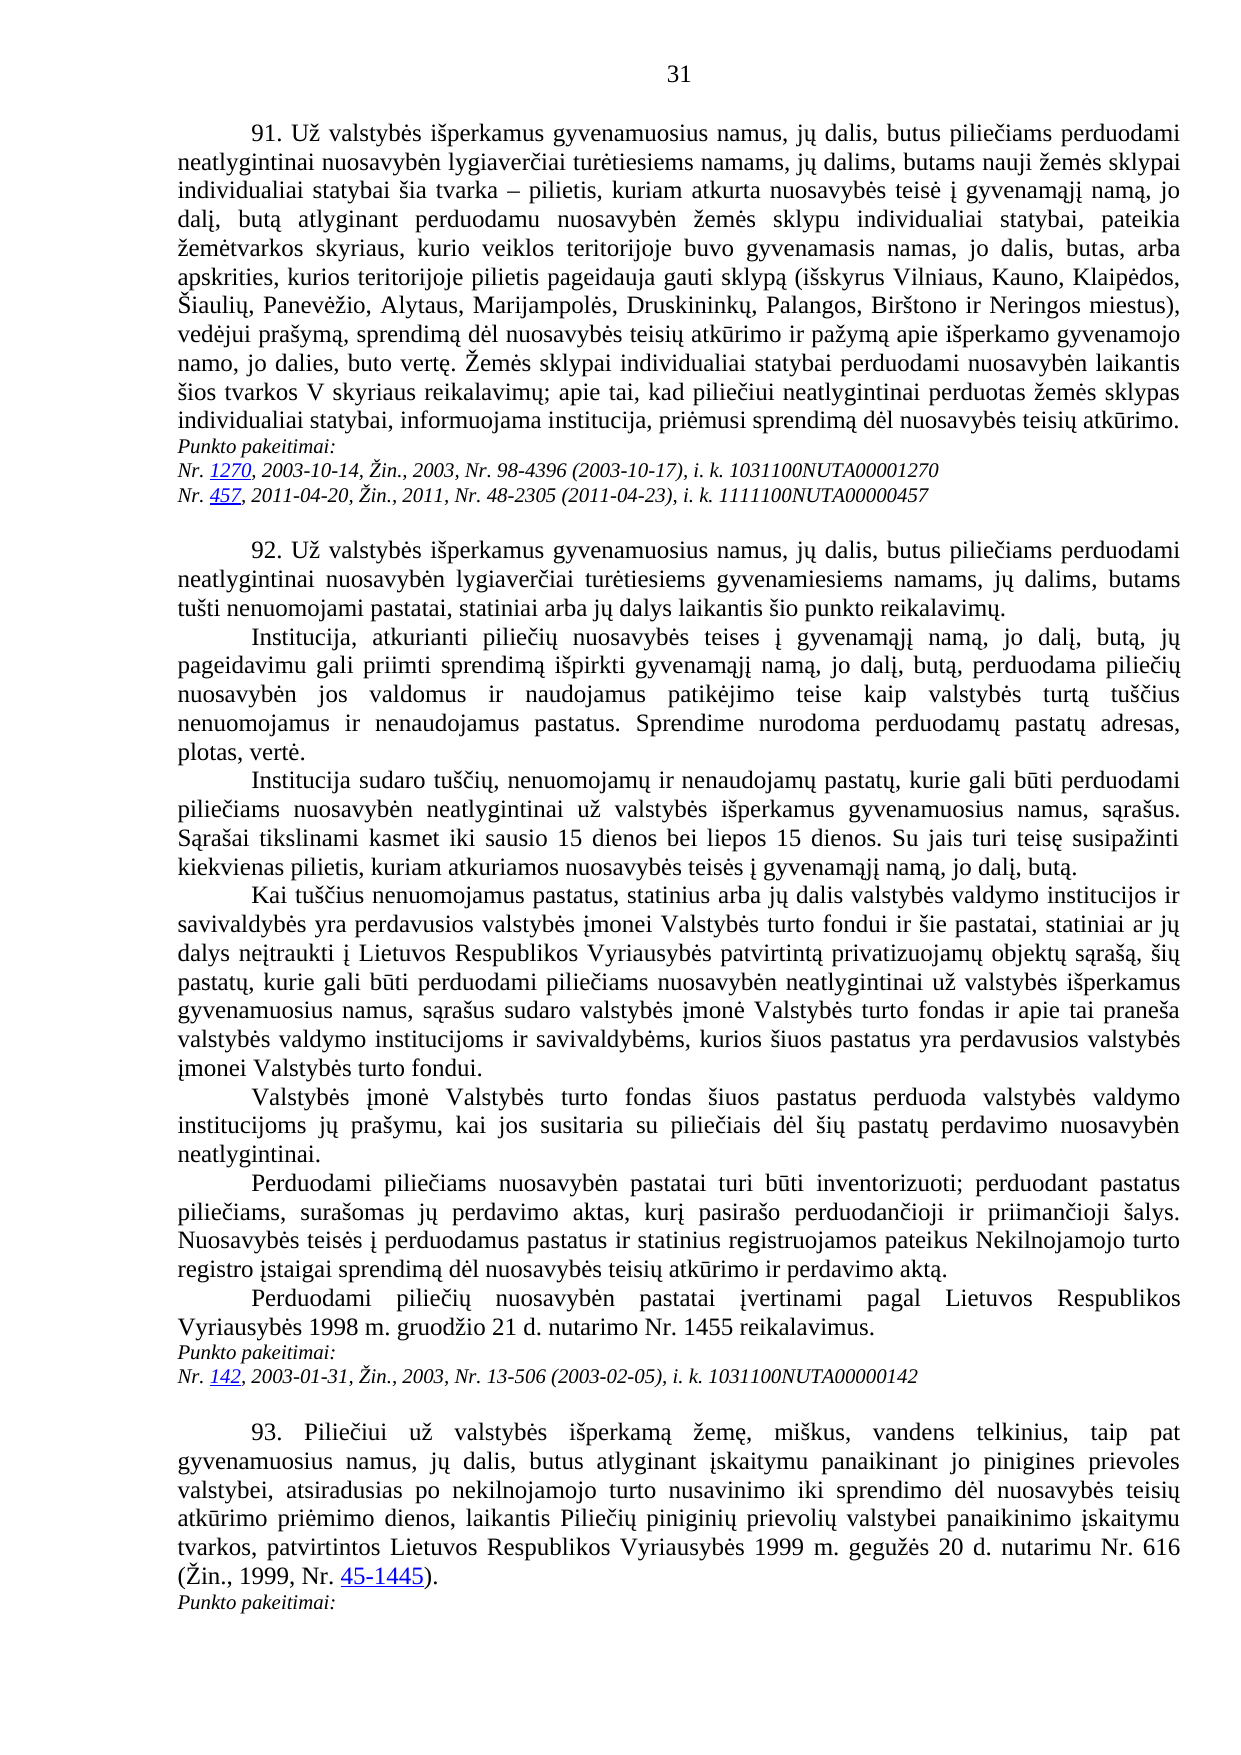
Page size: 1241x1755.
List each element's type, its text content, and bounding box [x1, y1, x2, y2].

text Institucija sudaro tuščių, nenuomojamų ir nenaudojamų pastatų, kurie gali būti perduodami piliečiams nuosavybėn neatlygintinai už valstybės išperkamus gyvenamuosius namus, sąrašus. Sąrašai tikslinami kasmet iki sausio 15 dienos bei liepos 15 dienos. Su jais turi teisę susipažinti kiekvienas pilietis, kuriam atkuriamos nuosavybės teisės į gyvenamąjį namą, jo dalį, butą. [177, 765, 1181, 880]
text Perduodami piliečių nuosavybėn pastatai įvertinami pagal Lietuvos Respublikos Vyriausybės 1998 m. gruodžio 21 d. nutarimo Nr. 1455 reikalavimus. [177, 1283, 1181, 1340]
text 92. Už valstybės išperkamus gyvenamuosius namus, jų dalis, butus piliečiams perduodami neatlygintinai nuosavybėn lygiaverčiai turėtiesiems gyvenamiesiems namams, jų dalims, butams tušti nenuomojami pastatai, statiniai arba jų dalys laikantis šio punkto reikalavimų. [177, 535, 1181, 622]
text Institucija, atkurianti piliečių nuosavybės teises į gyvenamąjį namą, jo dalį, butą, jų pageidavimu gali priimti sprendimą išpirkti gyvenamąjį namą, jo dalį, butą, perduodama piliečių nuosavybėn jos valdomus ir naudojamus patikėjimo teise kaip valstybės turtą tuščius nenuomojamus ir nenaudojamus pastatus. Sprendime nurodoma perduodamų pastatų adresas, plotas, vertė. [177, 622, 1181, 765]
text Nr. 457, 2011-04-20, Žin., 2011, Nr. 48-2305 (2011-04-23), i. k. 1111100NUTA00000457 [177, 482, 1181, 507]
text 91. Už valstybės išperkamus gyvenamuosius namus, jų dalis, butus piliečiams perduodami neatlygintinai nuosavybėn lygiaverčiai turėtiesiems namams, jų dalims, butams nauji žemės sklypai individualiai statybai šia tvarka – pilietis, kuriam atkurta nuosavybės teisė į gyvenamąjį namą, jo dalį, butą atlyginant perduodamu nuosavybėn žemės sklypu individualiai statybai, pateikia žemėtvarkos skyriaus, kurio veiklos teritorijoje buvo gyvenamasis namas, jo dalis, butas, arba apskrities, kurios teritorijoje pilietis pageidauja gauti sklypą (išskyrus Vilniaus, Kauno, Klaipėdos, Šiaulių, Panevėžio, Alytaus, Marijampolės, Druskininkų, Palangos, Birštono ir Neringos miestus), vedėjui prašymą, sprendimą dėl nuosavybės teisių atkūrimo ir pažymą apie išperkamo gyvenamojo namo, jo dalies, buto vertę. Žemės sklypai individualiai statybai perduodami nuosavybėn laikantis šios tvarkos V skyriaus reikalavimų; apie tai, kad piliečiui neatlygintinai perduotas žemės sklypas individualiai statybai, informuojama institucija, priėmusi sprendimą dėl nuosavybės teisių atkūrimo. [177, 118, 1181, 434]
text Nr. 1270, 2003-10-14, Žin., 2003, Nr. 98-4396 (2003-10-17), i. k. 1031100NUTA00001270 [177, 458, 1181, 482]
text Perduodami piliečiams nuosavybėn pastatai turi būti inventorizuoti; perduodant pastatus piliečiams, surašomas jų perdavimo aktas, kurį pasirašo perduodančioji ir priimančioji šalys. Nuosavybės teisės į perduodamus pastatus ir statinius registruojamos pateikus Nekilnojamojo turto registro įstaigai sprendimą dėl nuosavybės teisių atkūrimo ir perdavimo aktą. [177, 1168, 1181, 1283]
text 93. Piliečiui už valstybės išperkamą žemę, miškus, vandens telkinius, taip pat gyvenamuosius namus, jų dalis, butus atlyginant įskaitymu panaikinant jo pinigines prievoles valstybei, atsiradusias po nekilnojamojo turto nusavinimo iki sprendimo dėl nuosavybės teisių atkūrimo priėmimo dienos, laikantis Piliečių piniginių prievolių valstybei panaikinimo įskaitymu tvarkos, patvirtintos Lietuvos Respublikos Vyriausybės 1999 m. gegužės 20 d. nutarimu Nr. 616 (Žin., 1999, Nr. 45-1445). [177, 1417, 1181, 1590]
text Nr. 142, 2003-01-31, Žin., 2003, Nr. 13-506 (2003-02-05), i. k. 1031100NUTA00000142 [177, 1364, 1181, 1388]
text Kai tuščius nenuomojamus pastatus, statinius arba jų dalis valstybės valdymo institucijos ir savivaldybės yra perdavusios valstybės įmonei Valstybės turto fondui ir šie pastatai, statiniai ar jų dalys neįtraukti į Lietuvos Respublikos Vyriausybės patvirtintą privatizuojamų objektų sąrašą, šių pastatų, kurie gali būti perduodami piliečiams nuosavybėn neatlygintinai už valstybės išperkamus gyvenamuosius namus, sąrašus sudaro valstybės įmonė Valstybės turto fondas ir apie tai praneša valstybės valdymo institucijoms ir savivaldybėms, kurios šiuos pastatus yra perdavusios valstybės įmonei Valstybės turto fondui. [177, 880, 1181, 1082]
text Valstybės įmonė Valstybės turto fondas šiuos pastatus perduoda valstybės valdymo institucijoms jų prašymu, kai jos susitaria su piliečiais dėl šių pastatų perdavimo nuosavybėn neatlygintinai. [177, 1082, 1181, 1168]
text Punkto pakeitimai: [177, 434, 1181, 458]
text Punkto pakeitimai: [177, 1340, 1181, 1364]
text Punkto pakeitimai: [177, 1590, 1181, 1614]
